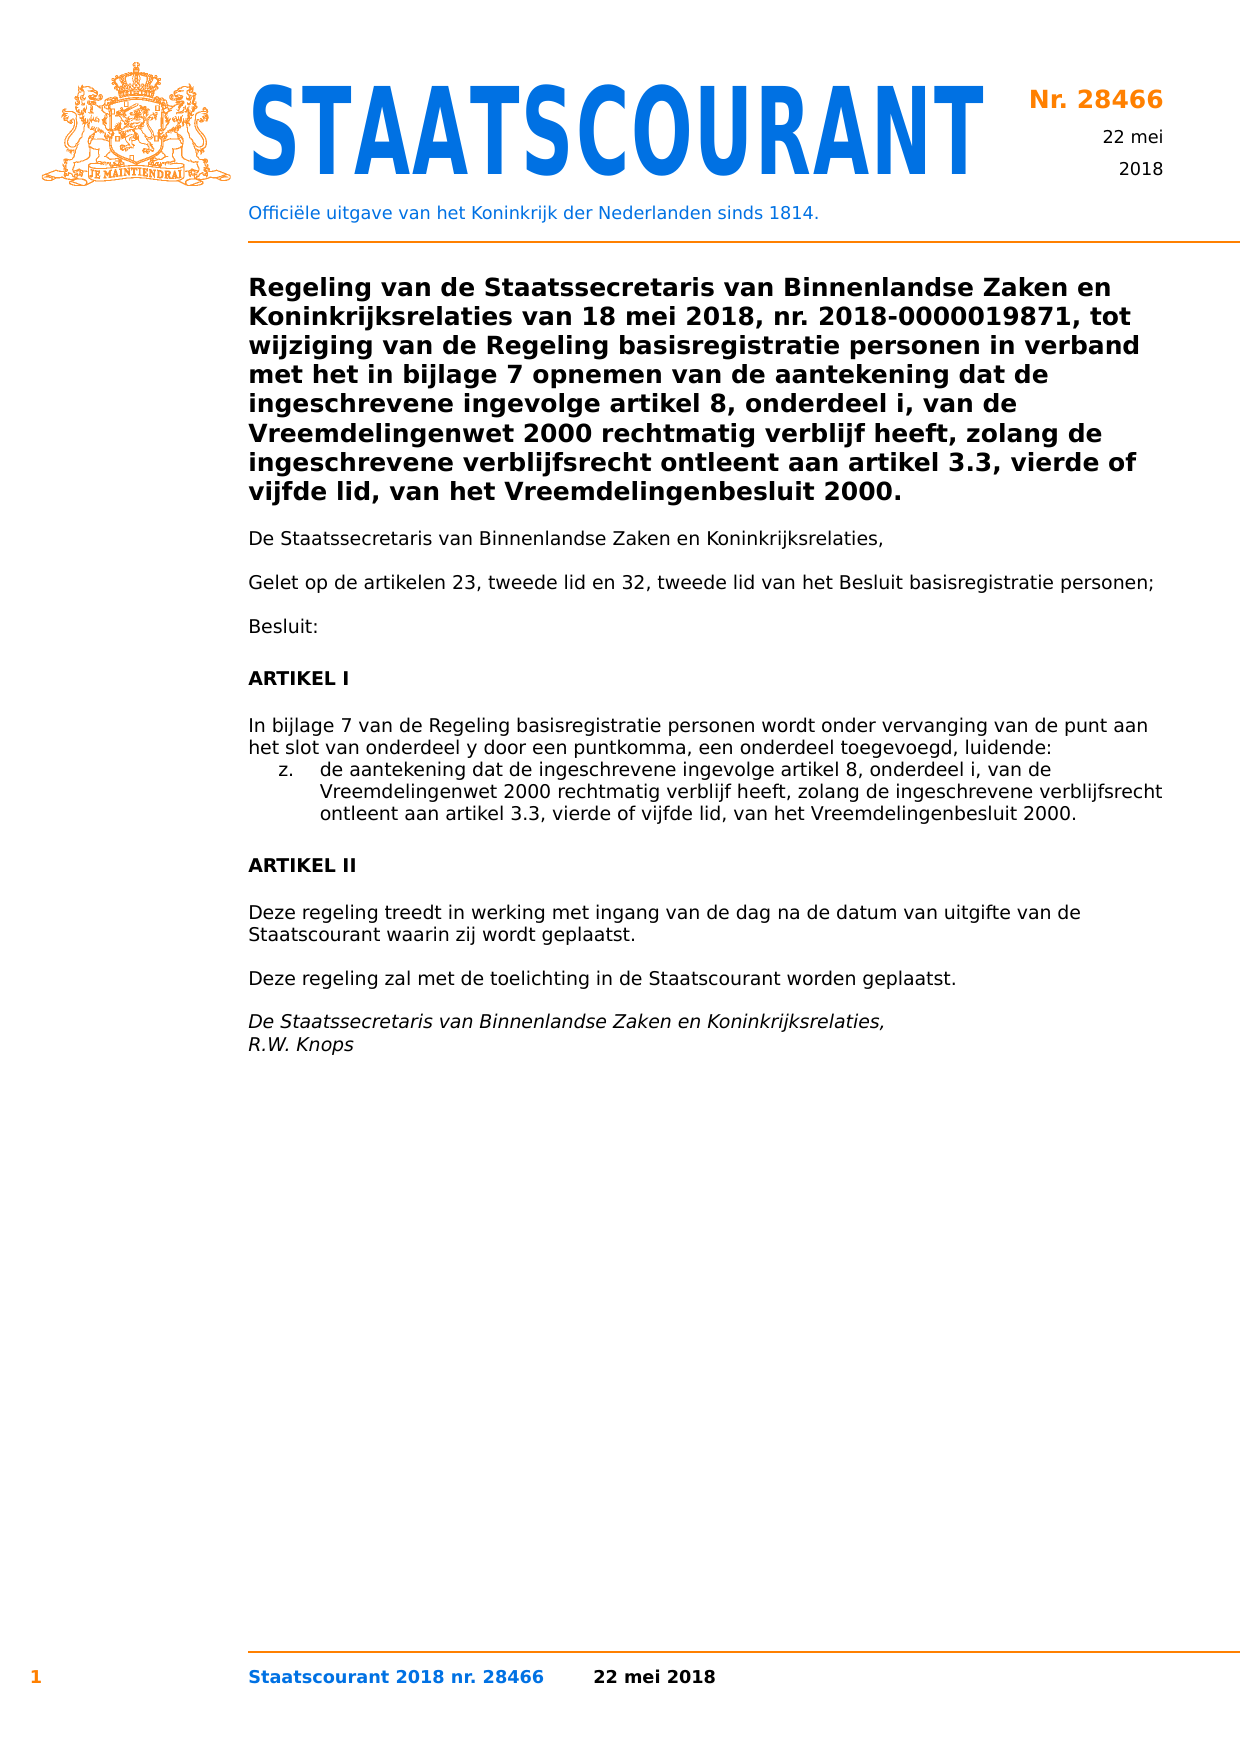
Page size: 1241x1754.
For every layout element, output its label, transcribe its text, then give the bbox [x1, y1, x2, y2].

table_header [25, 62, 248, 241]
table_cell Officiële uitgave van het Koninkrijk der Nederlanden sinds 1814. [248, 203, 1240, 241]
text Deze regeling zal met de toelichting in de Staatscourant worden geplaatst. [248, 968, 1163, 989]
text Besluit: [248, 616, 1163, 638]
subtitle ARTIKEL I [248, 668, 1163, 690]
picture [41, 62, 231, 186]
table_cell 2018 [998, 153, 1240, 203]
text z. de aantekening dat de ingeschrevene ingevolge artikel 8, onderdeel i, van de Vreemdelingenwet 2000 rechtmatig verblijf heeft, zolang de ingeschrevene verblijfsrecht ontleent aan artikel 3.3, vierde of vijfde lid, van het Vreemdelingenbesluit 2000. [278, 759, 1163, 825]
text Gelet op de artikelen 23, tweede lid en 32, tweede lid van het Besluit basisregistratie personen; [248, 572, 1163, 594]
subtitle Regeling van de Staatssecretaris van Binnenlandse Zaken en Koninkrijksrelaties van 18 mei 2018, nr. 2018-0000019871, tot wijziging van de Regeling basisregistratie personen in verband met het in bijlage 7 opnemen van de aantekening dat de ingeschrevene ingevolge artikel 8, onderdeel i, van de Vreemdelingenwet 2000 rechtmatig verblijf heeft, zolang de ingeschrevene verblijfsrecht ontleent aan artikel 3.3, vierde of vijfde lid, van het Vreemdelingenbesluit 2000. [248, 273, 1163, 506]
text De Staatssecretaris van Binnenlandse Zaken en Koninkrijksrelaties, [248, 528, 1163, 550]
subtitle ARTIKEL II [248, 855, 1163, 877]
text Deze regeling treedt in werking met ingang van de dag na de datum van uitgifte van de Staatscourant waarin zij wordt geplaatst. [248, 902, 1163, 946]
text De Staatssecretaris van Binnenlandse Zaken en Koninkrijksrelaties, R.W. Knops [248, 1011, 1163, 1055]
table_header Nr. 28466 [998, 62, 1240, 121]
table_header STAATSCOURANT [248, 62, 998, 203]
text In bijlage 7 van de Regeling basisregistratie personen wordt onder vervanging van de punt aan het slot van onderdeel y door een puntkomma, een onderdeel toegevoegd, luidende: [248, 715, 1163, 759]
table_cell 22 mei [998, 121, 1240, 153]
